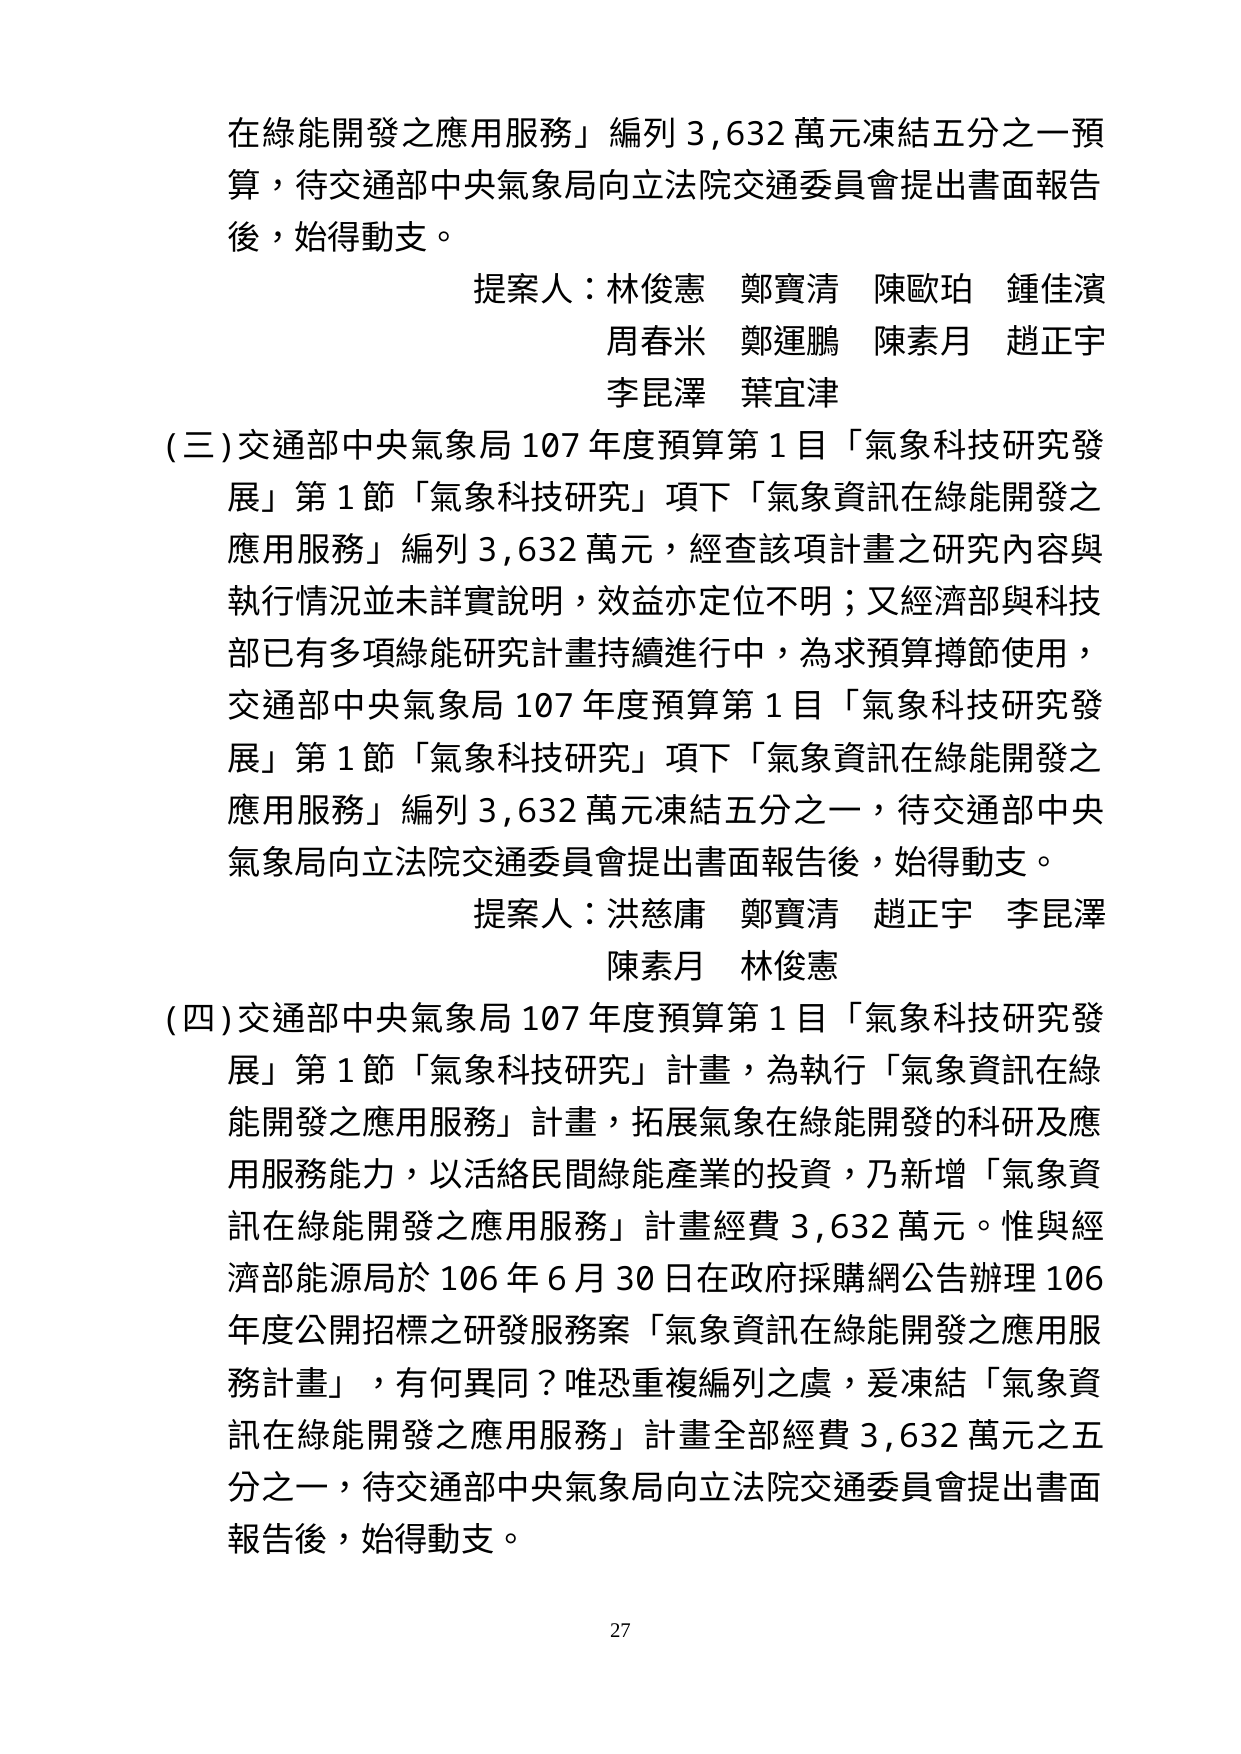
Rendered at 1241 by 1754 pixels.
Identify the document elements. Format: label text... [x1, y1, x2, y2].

text (二)交通部中央氣象局107年度預算第1目「氣象科技研究發展」第1節「氣象科技研究」項下「氣象資訊在綠能開發之應用服務」編列3,632萬元，計畫目標為a.開發新一代綠能產值評估系統 b.建置綠能環境即時監測系統c.開發綠能預報系統，承辦單位為氣象科技研究中心；惟經查該計畫係由經濟部能源局與交通部中央氣象局共同合作，其中a、b計畫由氣象局主導，c計畫由能源局主導，且經濟部能源局於107年度單位預算「能源科技計畫」項下已編列2億9,882萬1千元，其下之分支計畫「綠能科技前瞻研究計畫」說明經費用途為『建置「氣象資訊綠能營運中心」，拓展氣象在綠能開發的科研及應用服務能力，以綠能評估、電力調度、智慧電網及施工決策等綠能使用端之應用需求為導向，建立相關之服務系統，創造氣象資訊應用及再生能源發電之最大經濟效益』。有鑑於c計畫應屬經濟部負責之業務，氣象局另行編列相關預算恐有重複編列之虞，爰第1目「氣象科技研究發展」第1節「氣象科技研究」項下「氣象資訊在綠能開發之應用服務」編列3,632萬元凍結五分之一預算，待交通部中央氣象局向立法院交通委員會提出書面報告後，始得動支。 [161, 103, 1104, 259]
text (三)交通部中央氣象局107年度預算第1目「氣象科技研究發展」第1節「氣象科技研究」項下「氣象資訊在綠能開發之應用服務」編列3,632萬元，經查該項計畫之研究內容與執行情況並未詳實說明，效益亦定位不明；又經濟部與科技部已有多項綠能研究計畫持續進行中，為求預算撙節使用，交通部中央氣象局107年度預算第1目「氣象科技研究發展」第1節「氣象科技研究」項下「氣象資訊在綠能開發之應用服務」編列3,632萬元凍結五分之一，待交通部中央氣象局向立法院交通委員會提出書面報告後，始得動支。 [161, 416, 1104, 884]
text (四)交通部中央氣象局107年度預算第1目「氣象科技研究發展」第1節「氣象科技研究」計畫，為執行「氣象資訊在綠能開發之應用服務」計畫，拓展氣象在綠能開發的科研及應用服務能力，以活絡民間綠能產業的投資，乃新增「氣象資訊在綠能開發之應用服務」計畫經費3,632萬元。惟與經濟部能源局於106年6月30日在政府採購網公告辦理106年度公開招標之研發服務案「氣象資訊在綠能開發之應用服務計畫」，有何異同？唯恐重複編列之虞，爰凍結「氣象資訊在綠能開發之應用服務」計畫全部經費3,632萬元之五分之一，待交通部中央氣象局向立法院交通委員會提出書面報告後，始得動支。 [161, 989, 1104, 1562]
text 提案人：洪慈庸 鄭寶清 趙正宇 李昆澤 陳素月 林俊憲 [473, 884, 1117, 989]
text 提案人：林俊憲 鄭寶清 陳歐珀 鍾佳濱周春米 鄭運鵬 陳素月 趙正宇李昆澤 葉宜津 [473, 259, 1117, 416]
